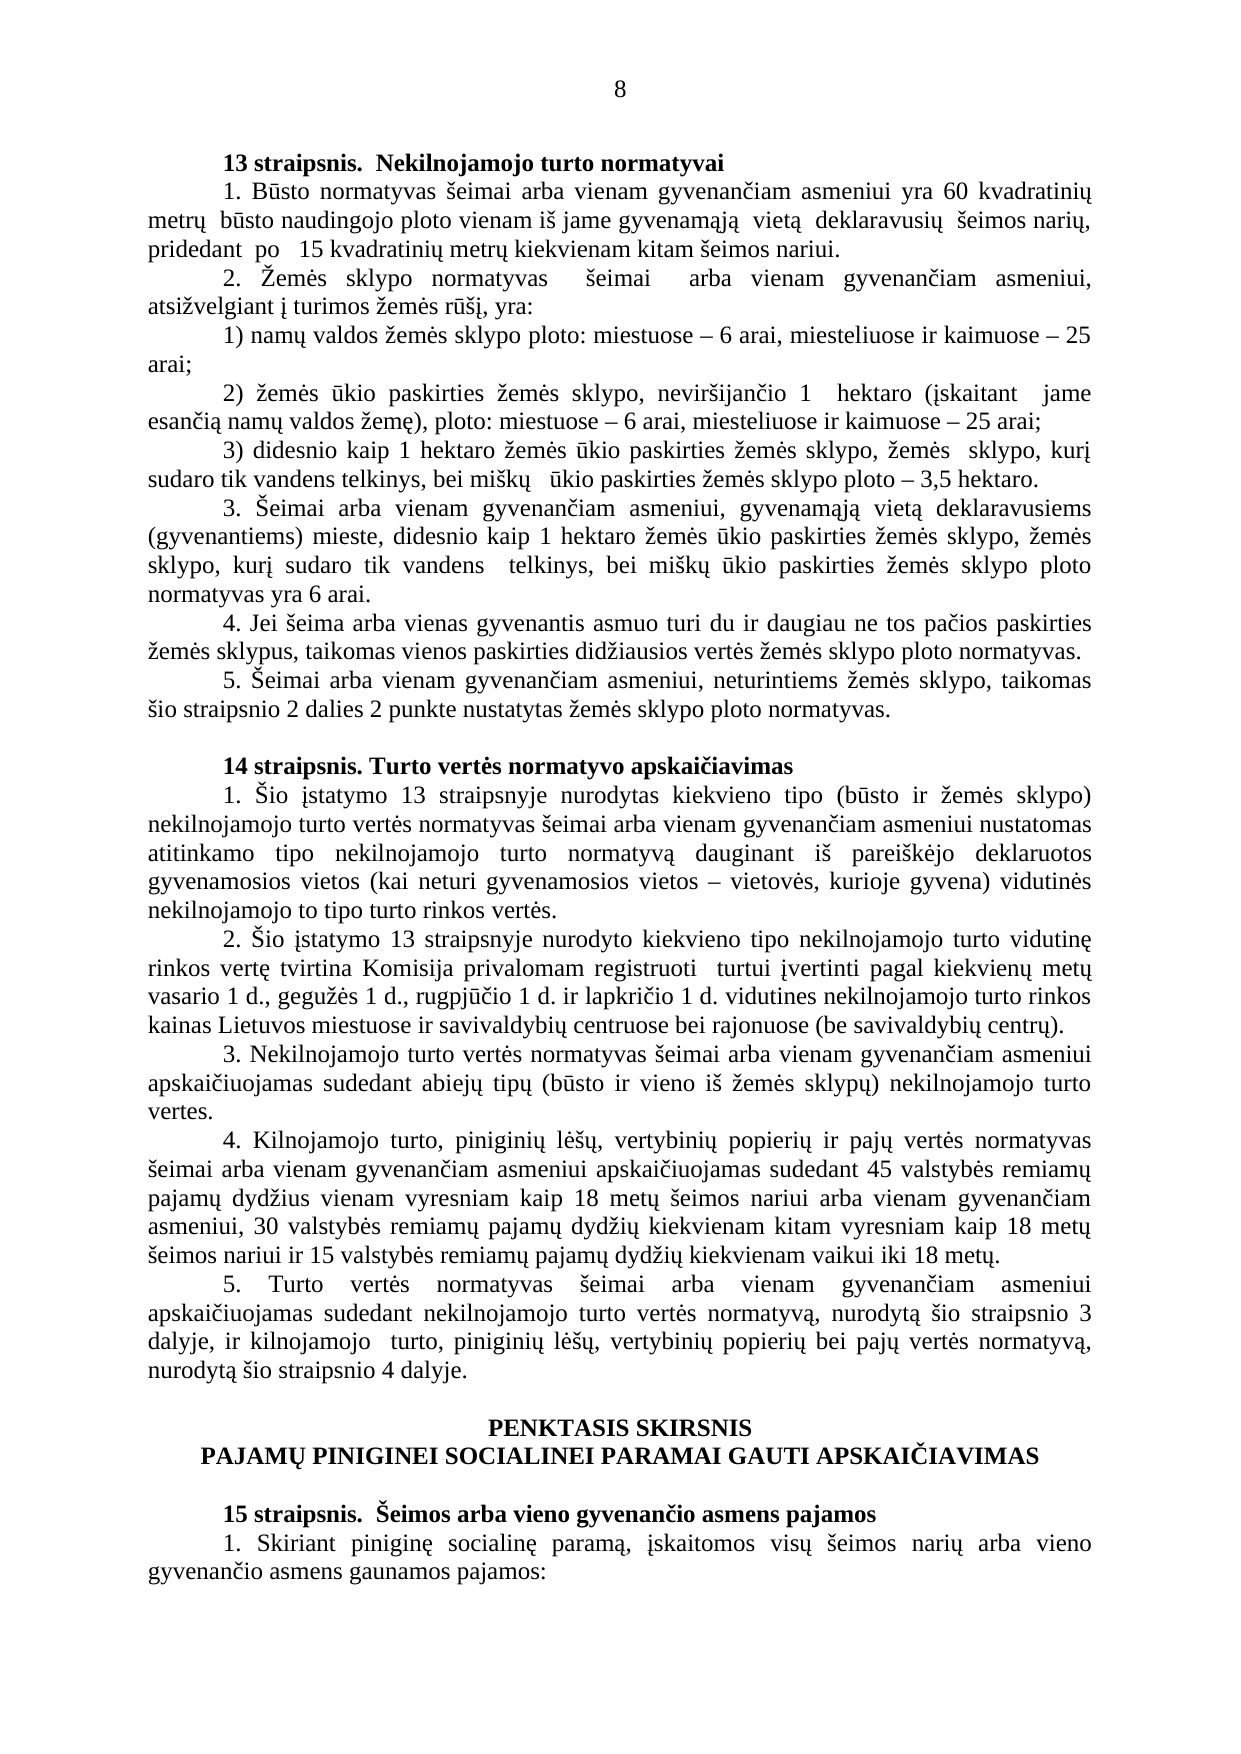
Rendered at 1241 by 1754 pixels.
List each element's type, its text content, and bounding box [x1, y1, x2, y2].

text 3. Nekilnojamojo turto vertės normatyvas šeimai arba vienam gyvenančiam asmeniui apskaičiuojamas sudedant abiejų tipų (būsto ir vieno iš žemės sklypų) nekilnojamojo turto vertes. [148, 1039, 1092, 1125]
text 1. Skiriant piniginę socialinę paramą, įskaitomos visų šeimos narių arba vieno gyvenančio asmens gaunamos pajamos: [148, 1528, 1092, 1585]
text PENKTASIS SKIRSNIS [148, 1413, 1092, 1441]
text 2. Šio įstatymo 13 straipsnyje nurodyto kiekvieno tipo nekilnojamojo turto vidutinę rinkos vertę tvirtina Komisija privalomam registruoti turtui įvertinti pagal kiekvienų metų vasario 1 d., gegužės 1 d., rugpjūčio 1 d. ir lapkričio 1 d. vidutines nekilnojamojo turto rinkos kainas Lietuvos miestuose ir savivaldybių centruose bei rajonuose (be savivaldybių centrų). [148, 924, 1092, 1039]
text 2. Žemės sklypo normatyvas šeimai arba vienam gyvenančiam asmeniui, atsižvelgiant į turimos žemės rūšį, yra: [148, 263, 1092, 320]
text 1. Šio įstatymo 13 straipsnyje nurodytas kiekvieno tipo (būsto ir žemės sklypo) nekilnojamojo turto vertės normatyvas šeimai arba vienam gyvenančiam asmeniui nustatomas atitinkamo tipo nekilnojamojo turto normatyvą dauginant iš pareiškėjo deklaruotos gyvenamosios vietos (kai neturi gyvenamosios vietos – vietovės, kurioje gyvena) vidutinės nekilnojamojo to tipo turto rinkos vertės. [148, 780, 1092, 924]
text 15 straipsnis. Šeimos arba vieno gyvenančio asmens pajamos [148, 1499, 1092, 1528]
text 4. Jei šeima arba vienas gyvenantis asmuo turi du ir daugiau ne tos pačios paskirties žemės sklypus, taikomas vienos paskirties didžiausios vertės žemės sklypo ploto normatyvas. [148, 608, 1092, 665]
text 1. Būsto normatyvas šeimai arba vienam gyvenančiam asmeniui yra 60 kvadratinių metrų būsto naudingojo ploto vienam iš jame gyvenamąją vietą deklaravusių šeimos narių, pridedant po 15 kvadratinių metrų kiekvienam kitam šeimos nariui. [148, 176, 1092, 263]
text 5. Turto vertės normatyvas šeimai arba vienam gyvenančiam asmeniui apskaičiuojamas sudedant nekilnojamojo turto vertės normatyvą, nurodytą šio straipsnio 3 dalyje, ir kilnojamojo turto, piniginių lėšų, vertybinių popierių bei pajų vertės normatyvą, nurodytą šio straipsnio 4 dalyje. [148, 1269, 1092, 1384]
text PAJAMŲ PINIGINEI SOCIALINEI PARAMAI GAUTI APSKAIČIAVIMAS [148, 1441, 1092, 1470]
text 3. Šeimai arba vienam gyvenančiam asmeniui, gyvenamąją vietą deklaravusiems (gyvenantiems) mieste, didesnio kaip 1 hektaro žemės ūkio paskirties žemės sklypo, žemės sklypo, kurį sudaro tik vandens telkinys, bei miškų ūkio paskirties žemės sklypo ploto normatyvas yra 6 arai. [148, 493, 1092, 608]
text 13 straipsnis. Nekilnojamojo turto normatyvai [148, 148, 1092, 176]
text 4. Kilnojamojo turto, piniginių lėšų, vertybinių popierių ir pajų vertės normatyvas šeimai arba vienam gyvenančiam asmeniui apskaičiuojamas sudedant 45 valstybės remiamų pajamų dydžius vienam vyresniam kaip 18 metų šeimos nariui arba vienam gyvenančiam asmeniui, 30 valstybės remiamų pajamų dydžių kiekvienam kitam vyresniam kaip 18 metų šeimos nariui ir 15 valstybės remiamų pajamų dydžių kiekvienam vaikui iki 18 metų. [148, 1125, 1092, 1269]
text 5. Šeimai arba vienam gyvenančiam asmeniui, neturintiems žemės sklypo, taikomas šio straipsnio 2 dalies 2 punkte nustatytas žemės sklypo ploto normatyvas. [148, 665, 1092, 723]
text 3) didesnio kaip 1 hektaro žemės ūkio paskirties žemės sklypo, žemės sklypo, kurį sudaro tik vandens telkinys, bei miškų ūkio paskirties žemės sklypo ploto – 3,5 hektaro. [148, 435, 1092, 493]
text 1) namų valdos žemės sklypo ploto: miestuose – 6 arai, miesteliuose ir kaimuose – 25 arai; [148, 320, 1092, 378]
text 14 straipsnis. Turto vertės normatyvo apskaičiavimas [148, 751, 1092, 780]
text 2) žemės ūkio paskirties žemės sklypo, neviršijančio 1 hektaro (įskaitant jame esančią namų valdos žemę), ploto: miestuose – 6 arai, miesteliuose ir kaimuose – 25 arai; [148, 378, 1092, 435]
